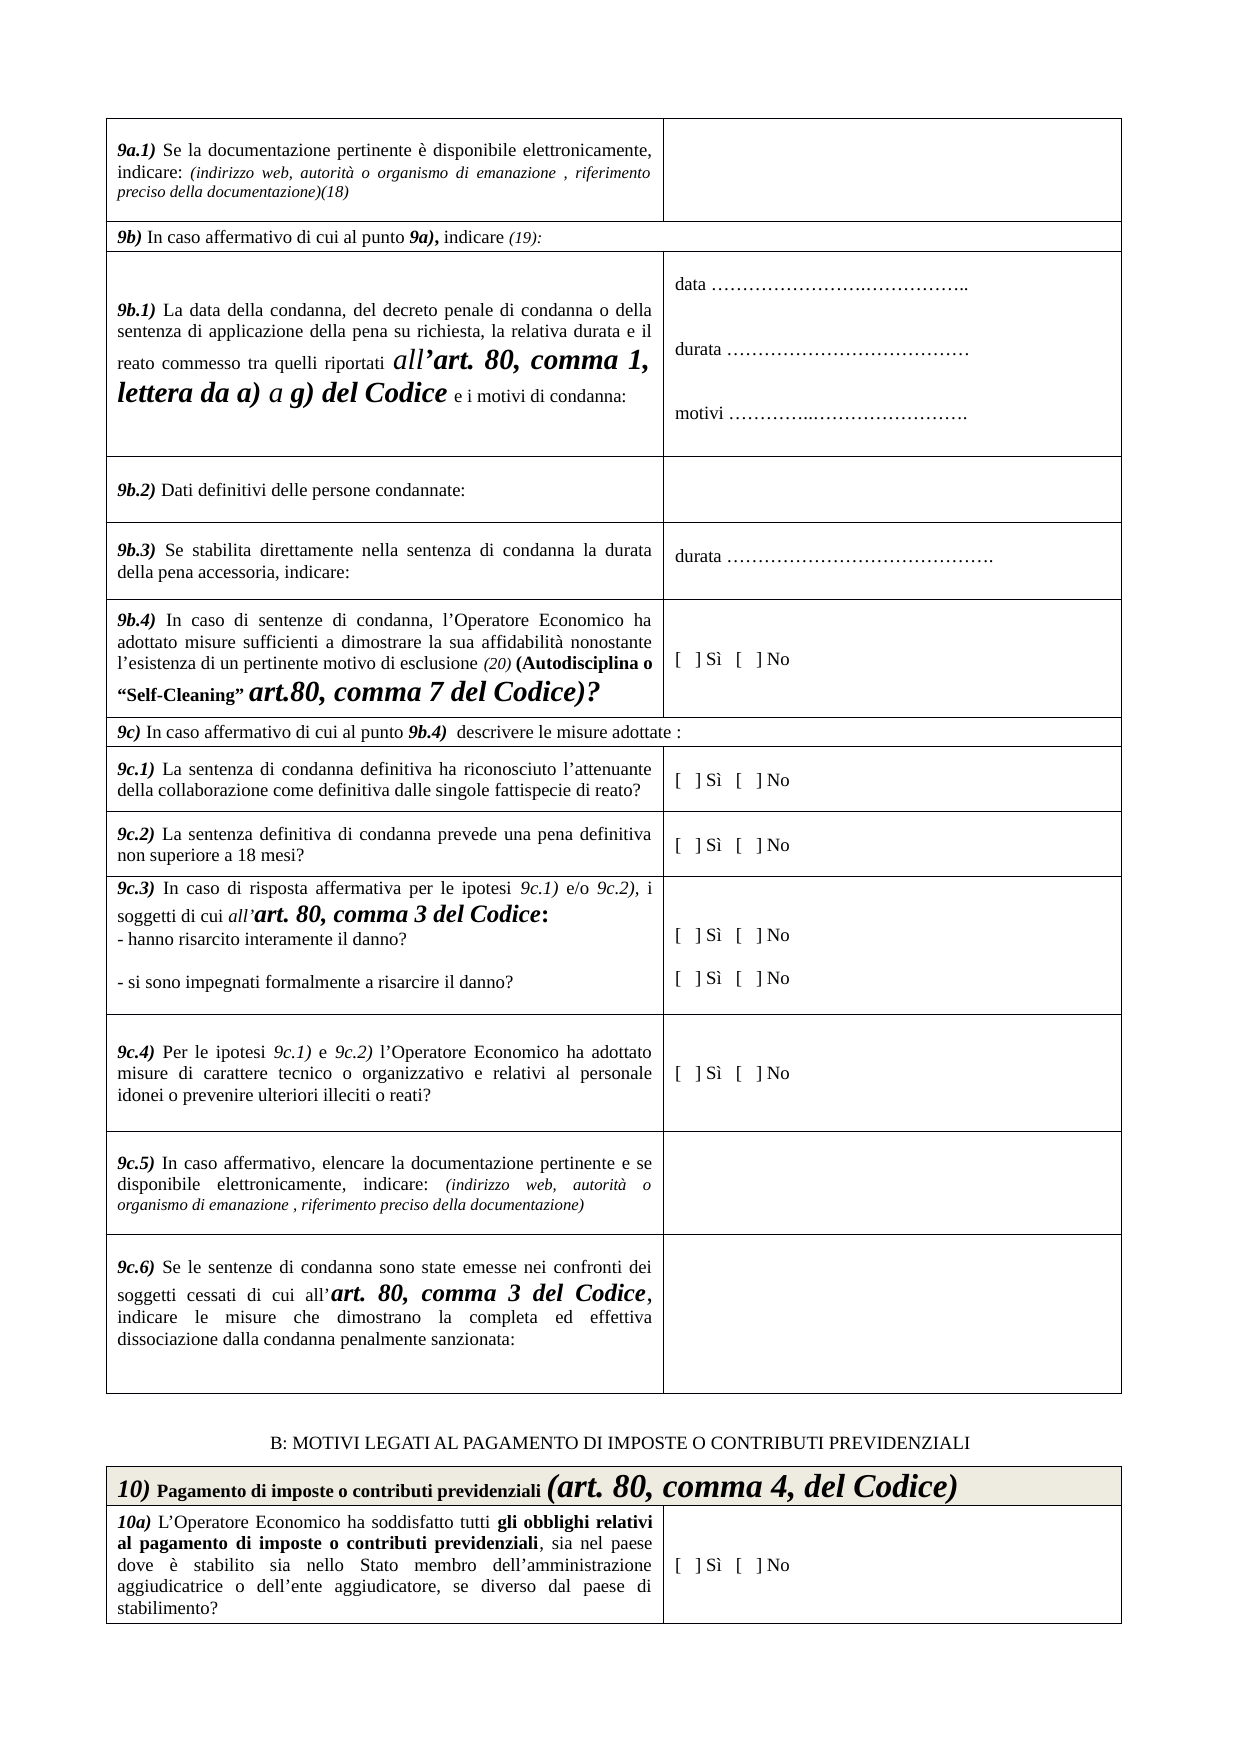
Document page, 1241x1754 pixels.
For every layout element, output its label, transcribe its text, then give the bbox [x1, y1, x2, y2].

table_cell [ ] Sì [ ] No [664, 1015, 1121, 1131]
table_cell 9c) In caso affermativo di cui al punto 9b.4) descrivere le misure adottate : [107, 718, 1121, 746]
table_cell [ ] Sì [ ] No [664, 1506, 1121, 1623]
table_cell [ ] Sì [ ] No [ ] Sì [ ] No [664, 877, 1121, 1014]
table_cell 10a) L’Operatore Economico ha soddisfatto tutti gli obblighi relativi al pagamento di imposte o contributi previdenziali, sia nel paese dove è stabilito sia nello Stato membro dell’amministrazione aggiudicatrice o dell’ente aggiudicatore, se diverso dal paese di stabilimento? [107, 1506, 663, 1623]
table_cell [664, 119, 1121, 221]
table_cell 9c.5) In caso affermativo, elencare la documentazione pertinente e se disponibile elettronicamente, indicare: (indirizzo web, autorità o organismo di emanazione , riferimento preciso della documentazione) [107, 1132, 663, 1233]
table_cell 9b.2) Dati definitivi delle persone condannate: [107, 457, 663, 522]
table_header 10) Pagamento di imposte o contributi previdenziali (art. 80, comma 4, del Codice) [107, 1467, 1121, 1505]
table_cell 9c.6) Se le sentenze di condanna sono state emesse nei confronti dei soggetti cessati di cui all’art. 80, comma 3 del Codice, indicare le misure che dimostrano la completa ed effettiva dissociazione dalla condanna penalmente sanzionata: [107, 1235, 663, 1393]
table_cell 9b.4) In caso di sentenze di condanna, l’Operatore Economico ha adottato misure sufficienti a dimostrare la sua affidabilità nonostante l’esistenza di un pertinente motivo di esclusione (20) (Autodisciplina o “Self-Cleaning” art.80, comma 7 del Codice)? [107, 600, 663, 717]
table_cell [ ] Sì [ ] No [664, 812, 1121, 876]
table_cell 9c.3) In caso di risposta affermativa per le ipotesi 9c.1) e/o 9c.2), i soggetti di cui all’art. 80, comma 3 del Codice: - hanno risarcito interamente il danno? - si sono impegnati formalmente a risarcire il danno? [107, 877, 663, 1014]
table_cell 9c.4) Per le ipotesi 9c.1) e 9c.2) l’Operatore Economico ha adottato misure di carattere tecnico o organizzativo e relativi al personale idonei o prevenire ulteriori illeciti o reati? [107, 1015, 663, 1131]
table_cell 9a.1) Se la documentazione pertinente è disponibile elettronicamente, indicare: (indirizzo web, autorità o organismo di emanazione , riferimento preciso della documentazione)(18) [107, 119, 663, 221]
table_cell [664, 1235, 1121, 1393]
table_cell [ ] Sì [ ] No [664, 600, 1121, 717]
table_cell 9b) In caso affermativo di cui al punto 9a), indicare (19): [107, 222, 1121, 251]
table_cell [ ] Sì [ ] No [664, 747, 1121, 811]
table_cell 9c.1) La sentenza di condanna definitiva ha riconosciuto l’attenuante della collaborazione come definitiva dalle singole fattispecie di reato? [107, 747, 663, 811]
table_cell data …………………….…………….. durata ………………………………… motivi …………..……………………. [664, 252, 1121, 456]
table_cell [664, 457, 1121, 522]
table_cell durata ……………………………………. [664, 523, 1121, 599]
text B: MOTIVI LEGATI AL PAGAMENTO DI IMPOSTE O CONTRIBUTI PREVIDENZIALI [118, 1432, 1122, 1453]
table_cell 9b.1) La data della condanna, del decreto penale di condanna o della sentenza di applicazione della pena su richiesta, la relativa durata e il reato commesso tra quelli riportati all’art. 80, comma 1, lettera da a) a g) del Codice e i motivi di condanna: [107, 252, 663, 456]
table_cell 9c.2) La sentenza definitiva di condanna prevede una pena definitiva non superiore a 18 mesi? [107, 812, 663, 876]
table_cell 9b.3) Se stabilita direttamente nella sentenza di condanna la durata della pena accessoria, indicare: [107, 523, 663, 599]
table_cell [664, 1132, 1121, 1233]
